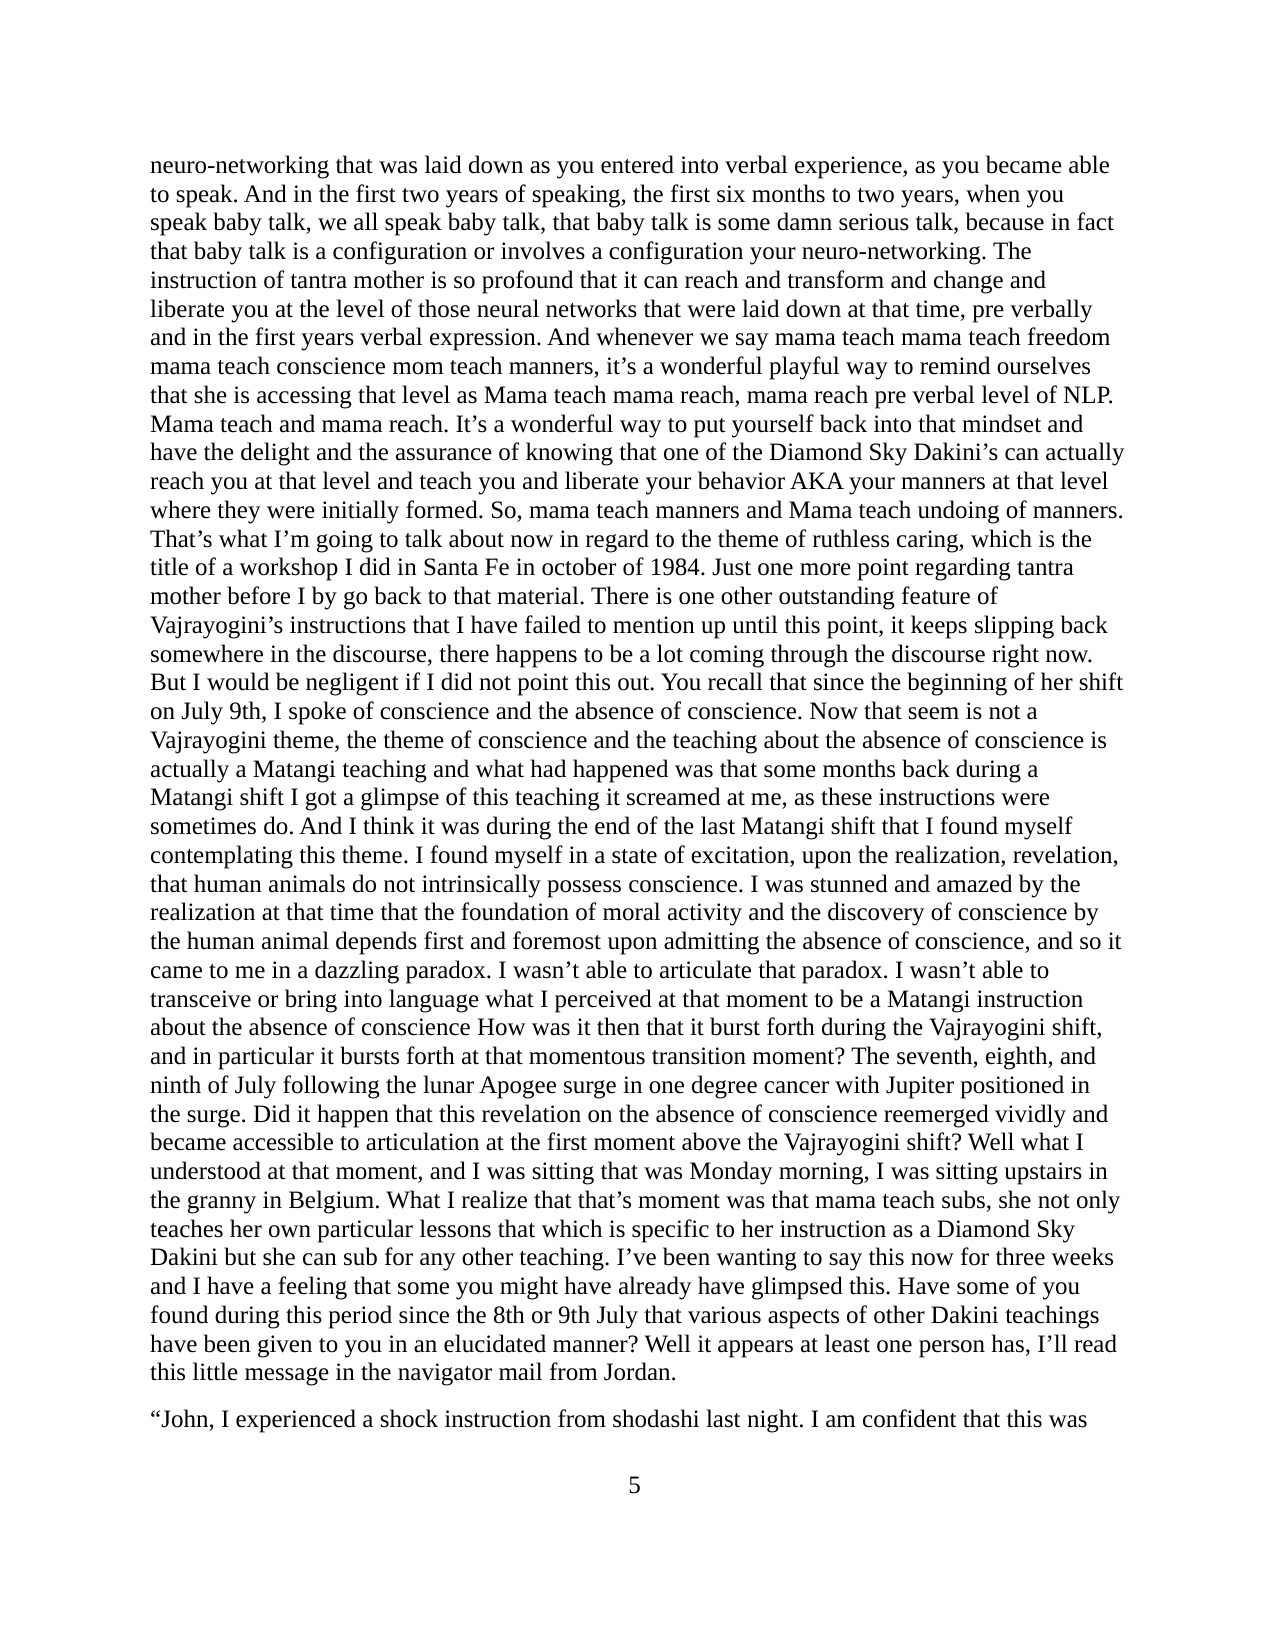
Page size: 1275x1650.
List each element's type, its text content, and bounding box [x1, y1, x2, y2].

text neuro-networking that was laid down as you entered into verbal experience, as you became able to speak. And in the first two years of speaking, the first six months to two years, when you speak baby talk, we all speak baby talk, that baby talk is some damn serious talk, because in fact that baby talk is a configuration or involves a configuration your neuro-networking. The instruction of tantra mother is so profound that it can reach and transform and change and liberate you at the level of those neural networks that were laid down at that time, pre verbally and in the first years verbal expression. And whenever we say mama teach mama teach freedom mama teach conscience mom teach manners, it’s a wonderful playful way to remind ourselves that she is accessing that level as Mama teach mama reach, mama reach pre verbal level of NLP. Mama teach and mama reach. It’s a wonderful way to put yourself back into that mindset and have the delight and the assurance of knowing that one of the Diamond Sky Dakini’s can actually reach you at that level and teach you and liberate your behavior AKA your manners at that level where they were initially formed. So, mama teach manners and Mama teach undoing of manners. That’s what I’m going to talk about now in regard to the theme of ruthless caring, which is the title of a workshop I did in Santa Fe in october of 1984. Just one more point regarding tantra mother before I by go back to that material. There is one other outstanding feature of Vajrayogini’s instructions that I have failed to mention up until this point, it keeps slipping back somewhere in the discourse, there happens to be a lot coming through the discourse right now. But I would be negligent if I did not point this out. You recall that since the beginning of her shift on July 9th, I spoke of conscience and the absence of conscience. Now that seem is not a Vajrayogini theme, the theme of conscience and the teaching about the absence of conscience is actually a Matangi teaching and what had happened was that some months back during a Matangi shift I got a glimpse of this teaching it screamed at me, as these instructions were sometimes do. And I think it was during the end of the last Matangi shift that I found myself contemplating this theme. I found myself in a state of excitation, upon the realization, revelation, that human animals do not intrinsically possess conscience. I was stunned and amazed by the realization at that time that the foundation of moral activity and the discovery of conscience by the human animal depends first and foremost upon admitting the absence of conscience, and so it came to me in a dazzling paradox. I wasn’t able to articulate that paradox. I wasn’t able to transceive or bring into language what I perceived at that moment to be a Matangi instruction about the absence of conscience How was it then that it burst forth during the Vajrayogini shift, and in particular it bursts forth at that momentous transition moment? The seventh, eighth, and ninth of July following the lunar Apogee surge in one degree cancer with Jupiter positioned in the surge. Did it happen that this revelation on the absence of conscience reemerged vividly and became accessible to articulation at the first moment above the Vajrayogini shift? Well what I understood at that moment, and I was sitting that was Monday morning, I was sitting upstairs in the granny in Belgium. What I realize that that’s moment was that mama teach subs, she not only teaches her own particular lessons that which is specific to her instruction as a Diamond Sky Dakini but she can sub for any other teaching. I’ve been wanting to say this now for three weeks and I have a feeling that some you might have already have glimpsed this. Have some of you found during this period since the 8th or 9th July that various aspects of other Dakini teachings have been given to you in an elucidated manner? Well it appears at least one person has, I’ll read this little message in the navigator mail from Jordan. [150, 150, 1125, 1386]
text “John, I experienced a shock instruction from shodashi last night. I am confident that this was [150, 1404, 1125, 1433]
